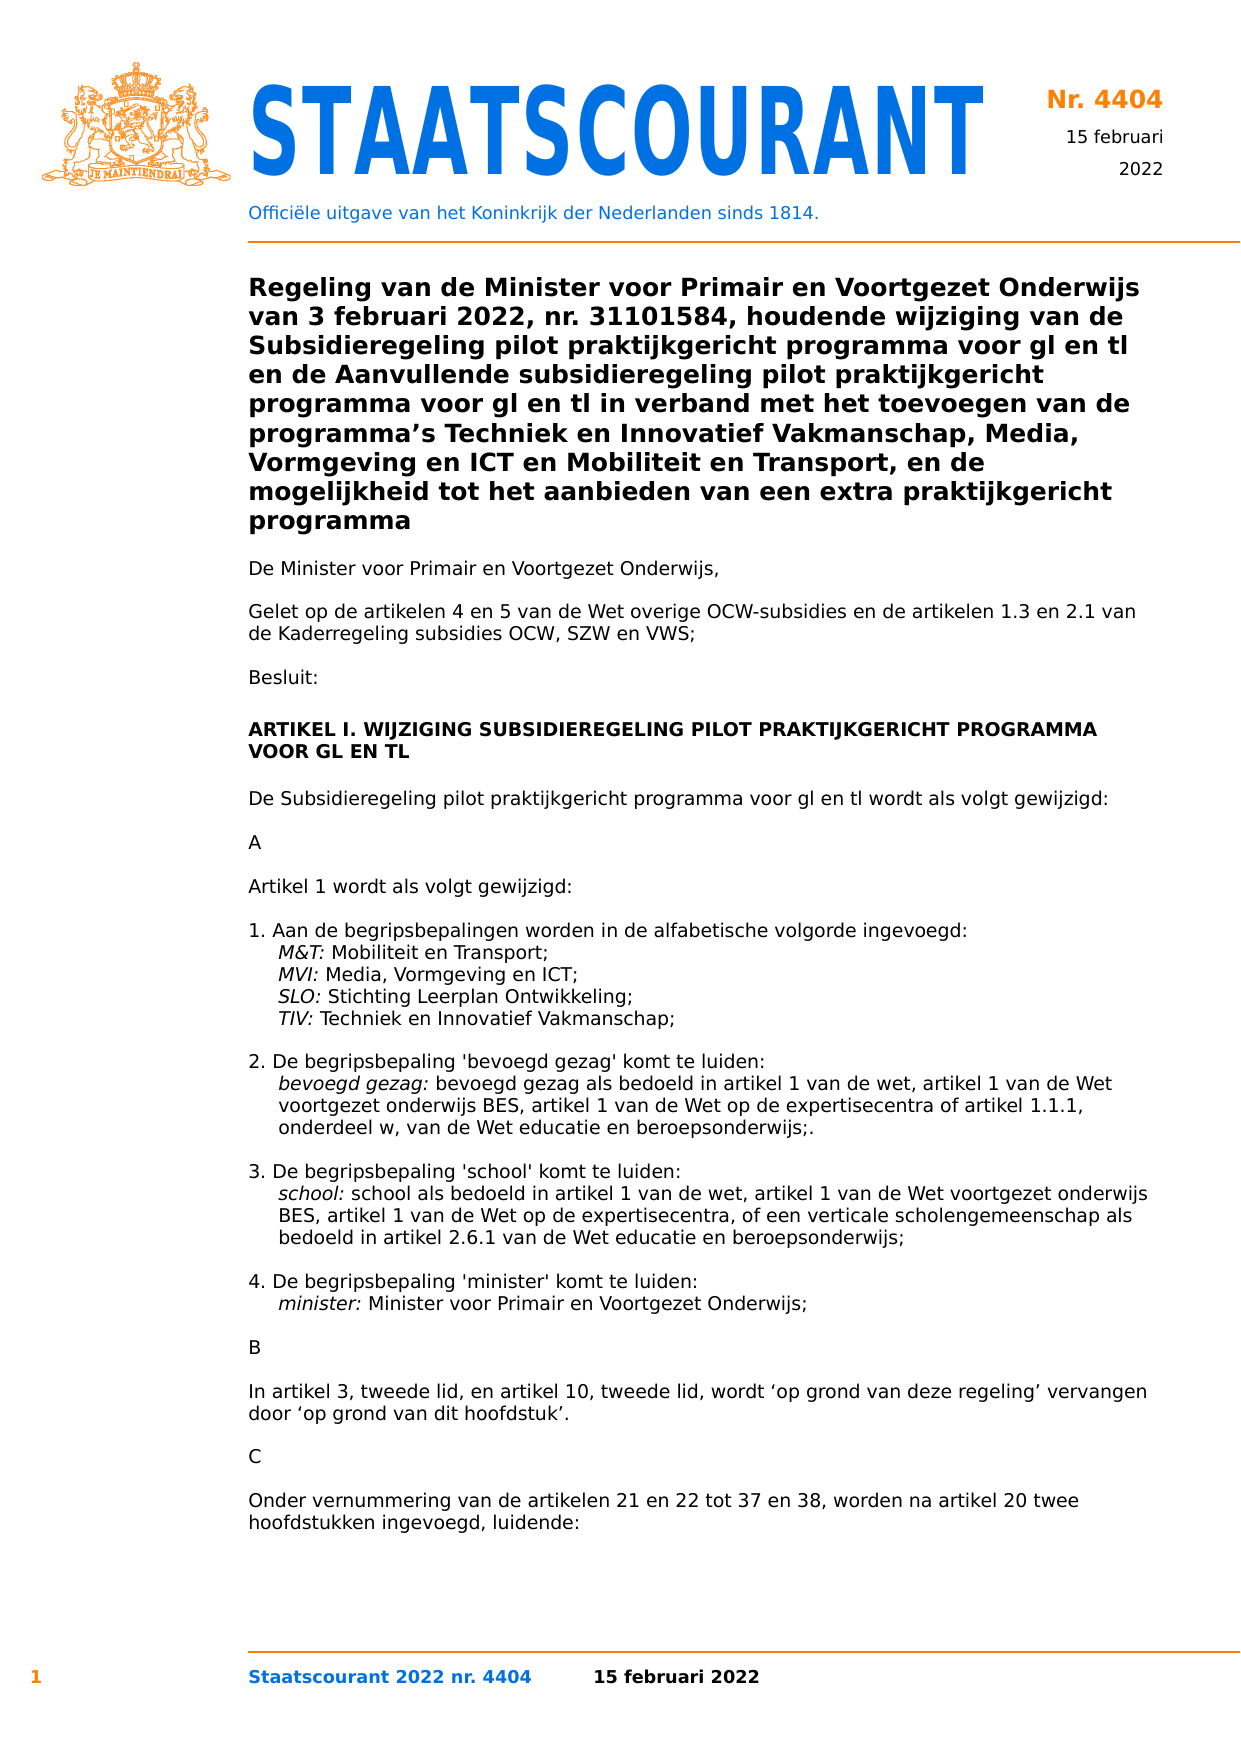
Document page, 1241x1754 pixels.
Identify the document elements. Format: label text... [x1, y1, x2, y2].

table_header STAATSCOURANT [248, 62, 998, 203]
text De Subsidieregeling pilot praktijkgericht programma voor gl en tl wordt als volgt gewijzigd: [248, 788, 1163, 810]
table_header [25, 62, 248, 241]
text school: school als bedoeld in artikel 1 van de wet, artikel 1 van de Wet voortgezet onderwijs BES, artikel 1 van de Wet op de expertisecentra, of een verticale scholengemeenschap als bedoeld in artikel 2.6.1 van de Wet educatie en beroepsonderwijs; [278, 1183, 1163, 1249]
text Onder vernummering van de artikelen 21 en 22 tot 37 en 38, worden na artikel 20 twee hoofdstukken ingevoegd, luidende: [248, 1490, 1163, 1534]
text De Minister voor Primair en Voortgezet Onderwijs, [248, 557, 1163, 579]
text In artikel 3, tweede lid, en artikel 10, tweede lid, wordt ‘op grond van deze regeling’ vervangen door ‘op grond van dit hoofdstuk’. [248, 1381, 1163, 1424]
text TIV: Techniek en Innovatief Vakmanschap; [278, 1007, 1163, 1029]
text 3. De begripsbepaling 'school' komt te luiden: [248, 1161, 1163, 1183]
table_cell 15 februari [998, 121, 1240, 153]
text Artikel 1 wordt als volgt gewijzigd: [248, 876, 1163, 898]
text C [248, 1446, 1163, 1468]
text minister: Minister voor Primair en Voortgezet Onderwijs; [278, 1293, 1163, 1315]
text M&T: Mobiliteit en Transport; [278, 942, 1163, 963]
text 4. De begripsbepaling 'minister' komt te luiden: [248, 1271, 1163, 1293]
text Besluit: [248, 667, 1163, 689]
text Gelet op de artikelen 4 en 5 van de Wet overige OCW-subsidies en de artikelen 1.3 en 2.1 van de Kaderregeling subsidies OCW, SZW en VWS; [248, 601, 1163, 645]
text 2. De begripsbepaling 'bevoegd gezag' komt te luiden: [248, 1051, 1163, 1073]
subtitle ARTIKEL I. WIJZIGING SUBSIDIEREGELING PILOT PRAKTIJKGERICHT PROGRAMMA VOOR GL EN TL [248, 719, 1163, 763]
text B [248, 1337, 1163, 1359]
text MVI: Media, Vormgeving en ICT; [278, 963, 1163, 986]
picture [41, 62, 231, 186]
text bevoegd gezag: bevoegd gezag als bedoeld in artikel 1 van de wet, artikel 1 van de Wet voortgezet onderwijs BES, artikel 1 van de Wet op de expertisecentra of artikel 1.1.1, onderdeel w, van de Wet educatie en beroepsonderwijs;. [278, 1073, 1163, 1139]
text SLO: Stichting Leerplan Ontwikkeling; [278, 986, 1163, 1007]
table_cell 2022 [998, 153, 1240, 203]
subtitle Regeling van de Minister voor Primair en Voortgezet Onderwijs van 3 februari 2022, nr. 31101584, houdende wijziging van de Subsidieregeling pilot praktijkgericht programma voor gl en tl en de Aanvullende subsidieregeling pilot praktijkgericht programma voor gl en tl in verband met het toevoegen van de programma’s Techniek en Innovatief Vakmanschap, Media, Vormgeving en ICT en Mobiliteit en Transport, en de mogelijkheid tot het aanbieden van een extra praktijkgericht programma [248, 273, 1163, 536]
table_header Nr. 4404 [998, 62, 1240, 121]
table_cell Officiële uitgave van het Koninkrijk der Nederlanden sinds 1814. [248, 203, 1240, 241]
text 1. Aan de begripsbepalingen worden in de alfabetische volgorde ingevoegd: [248, 919, 1163, 942]
text A [248, 832, 1163, 854]
